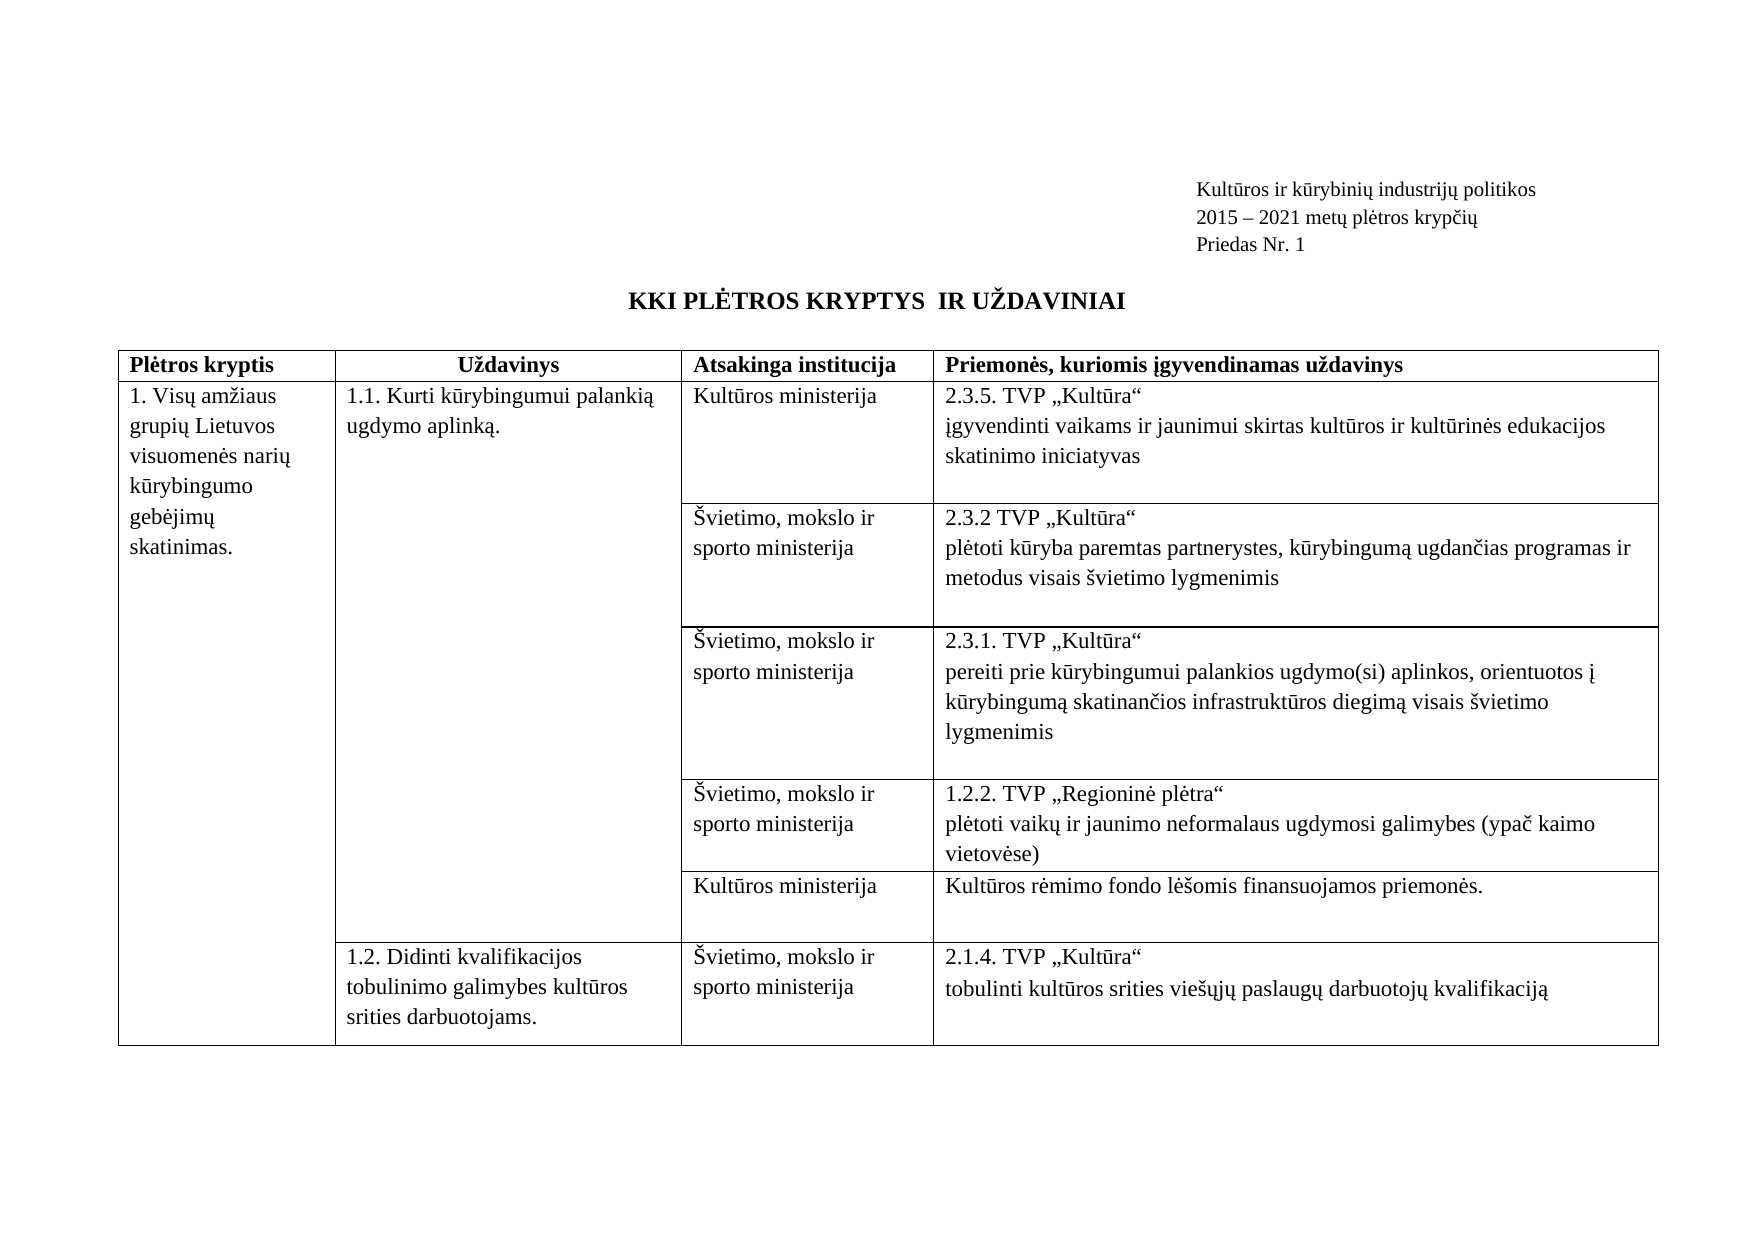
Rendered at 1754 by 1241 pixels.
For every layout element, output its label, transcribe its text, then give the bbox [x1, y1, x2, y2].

text Priedas Nr. 1 [1196, 232, 1636, 256]
text Kultūros ir kūrybinių industrijų politikos [1196, 177, 1636, 201]
table_cell 2.3.1. TVP „Kultūra“ pereiti prie kūrybingumui palankios ugdymo(si) aplinkos, orientuotos į kūrybingumą skatinančios infrastruktūros diegimą visais švietimo lygmenimis [934, 628, 1658, 778]
table_cell Švietimo, mokslo ir sporto ministerija [682, 943, 933, 1044]
table_header Uždavinys [336, 351, 681, 381]
text 2015 – 2021 metų plėtros krypčių [1196, 205, 1636, 229]
table_cell 1. Visų amžiaus grupių Lietuvos visuomenės narių kūrybingumo gebėjimų skatinimas. [119, 382, 335, 1044]
table_cell Švietimo, mokslo ir sporto ministerija [682, 504, 933, 626]
table_cell 2.3.2 TVP „Kultūra“ plėtoti kūryba paremtas partnerystes, kūrybingumą ugdančias programas ir metodus visais švietimo lygmenimis [934, 504, 1658, 626]
table_header Atsakinga institucija [682, 351, 933, 381]
table_header Priemonės, kuriomis įgyvendinamas uždavinys [934, 351, 1658, 381]
table_cell 1.2.2. TVP „Regioninė plėtra“ plėtoti vaikų ir jaunimo neformalaus ugdymosi galimybes (ypač kaimo vietovėse) [934, 780, 1658, 871]
table_cell Švietimo, mokslo ir sporto ministerija [682, 780, 933, 871]
table_cell 1.2. Didinti kvalifikacijos tobulinimo galimybes kultūros srities darbuotojams. [336, 943, 681, 1044]
table_cell 2.3.5. TVP „Kultūra“ įgyvendinti vaikams ir jaunimui skirtas kultūros ir kultūrinės edukacijos skatinimo iniciatyvas [934, 382, 1658, 503]
table_cell Kultūros rėmimo fondo lėšomis finansuojamos priemonės. [934, 872, 1658, 942]
table_cell Kultūros ministerija [682, 872, 933, 942]
table_header Plėtros kryptis [119, 351, 335, 381]
table_cell 2.1.4. TVP „Kultūra“ tobulinti kultūros srities viešųjų paslaugų darbuotojų kvalifikaciją [934, 943, 1658, 1044]
text KKI PLĖTROS KRYPTYS IR UŽDAVINIAI [118, 286, 1636, 315]
table_cell Kultūros ministerija [682, 382, 933, 503]
table_cell 1.1. Kurti kūrybingumui palankią ugdymo aplinką. [336, 382, 681, 942]
table_cell Švietimo, mokslo ir sporto ministerija [682, 628, 933, 778]
